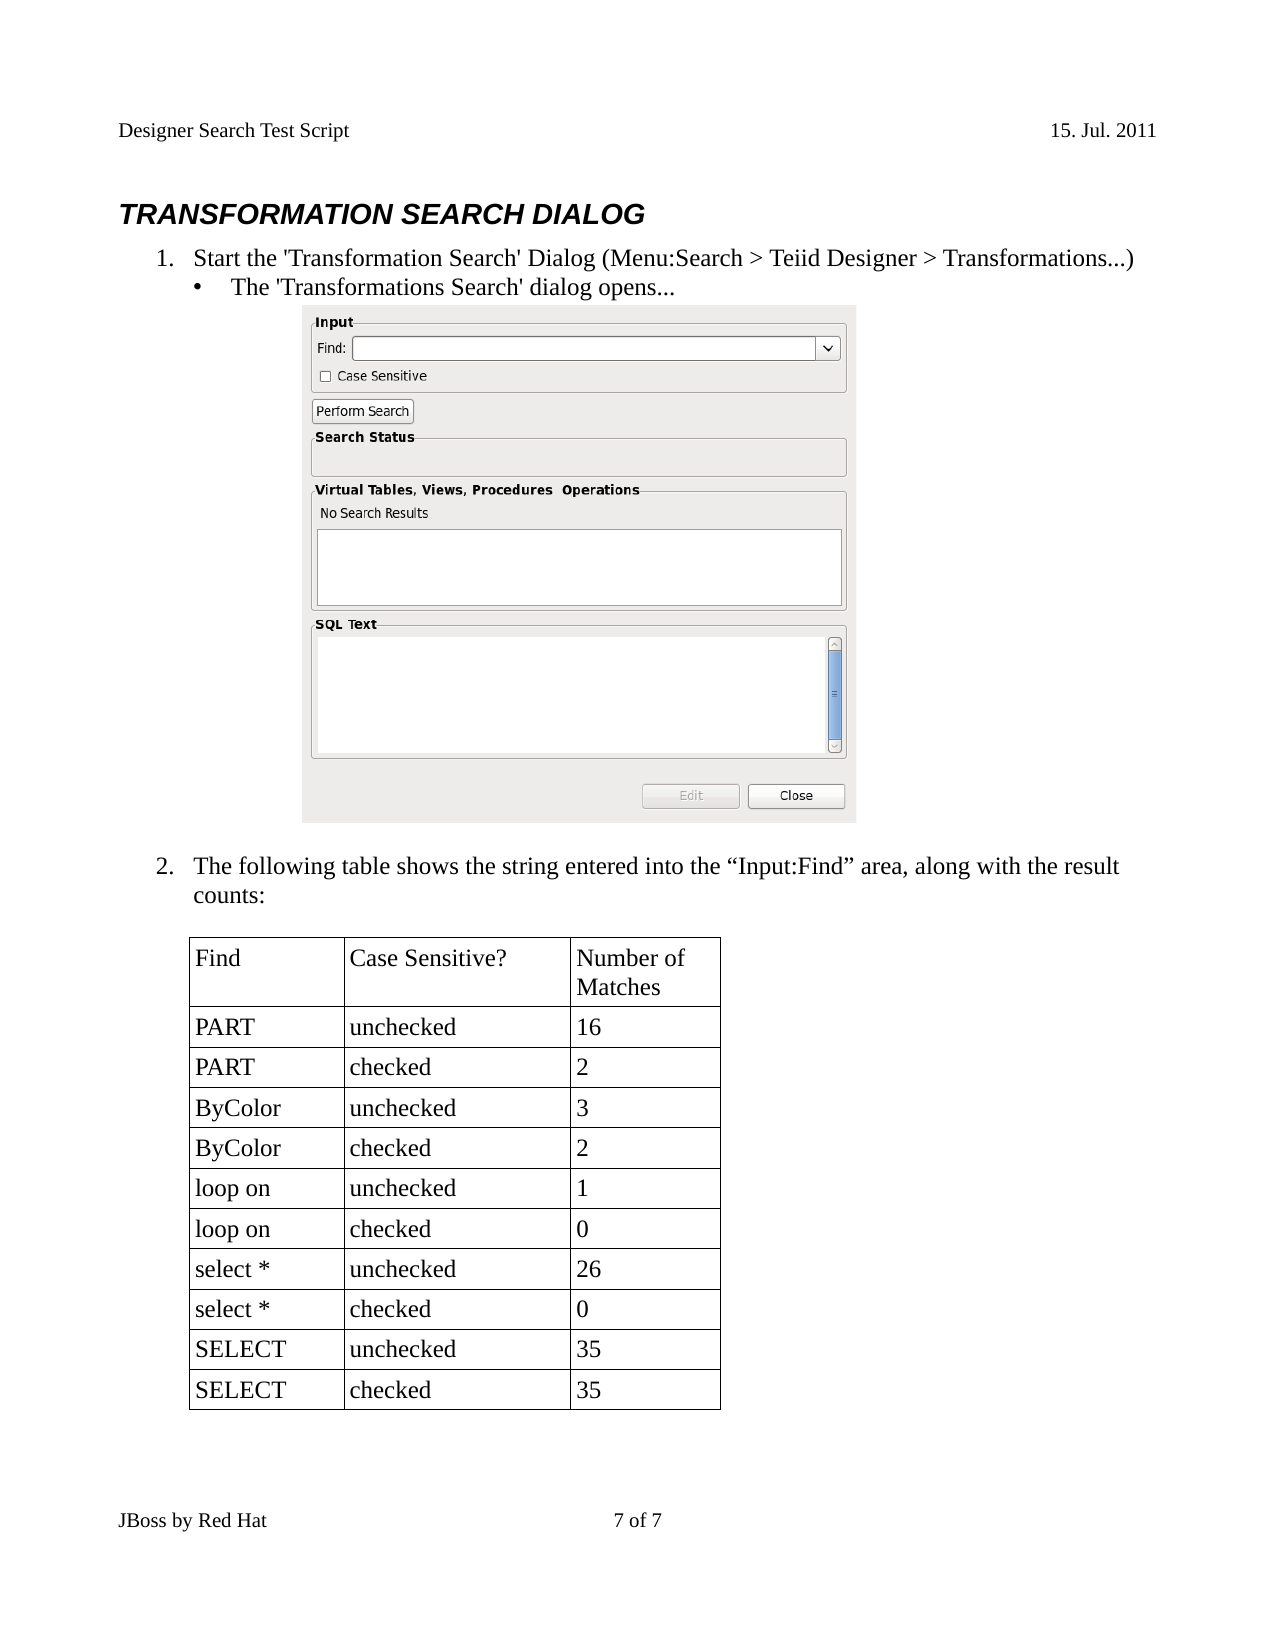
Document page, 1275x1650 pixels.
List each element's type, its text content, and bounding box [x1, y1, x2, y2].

table_cell 35 [571, 1370, 720, 1409]
table_cell unchecked [345, 1169, 570, 1208]
table_cell PART [190, 1048, 344, 1087]
table_cell unchecked [345, 1007, 570, 1047]
table_cell unchecked [345, 1330, 570, 1369]
table_cell ByColor [190, 1128, 344, 1167]
table_cell 2 [571, 1048, 720, 1087]
table_cell 2 [571, 1128, 720, 1167]
table_cell 0 [571, 1209, 720, 1248]
table_cell 1 [571, 1169, 720, 1208]
table_cell checked [345, 1128, 570, 1167]
table_cell 3 [571, 1088, 720, 1127]
table_cell loop on [190, 1169, 344, 1208]
table_cell PART [190, 1007, 344, 1047]
table_cell 0 [571, 1290, 720, 1329]
picture [301, 305, 857, 823]
table_cell 16 [571, 1007, 720, 1047]
table_cell 35 [571, 1330, 720, 1369]
table_cell unchecked [345, 1088, 570, 1127]
list The following table shows the string entered into the “Input:Find” area, along with the result counts: [156, 851, 1157, 908]
table_cell checked [345, 1290, 570, 1329]
table_cell unchecked [345, 1249, 570, 1288]
table_header Number of Matches [571, 938, 720, 1006]
table_cell SELECT [190, 1330, 344, 1369]
list Start the 'Transformation Search' Dialog (Menu:Search > Teiid Designer > Transformations...) [156, 243, 1157, 272]
table_cell checked [345, 1209, 570, 1248]
table_header Case Sensitive? [345, 938, 570, 1006]
table_cell select * [190, 1290, 344, 1329]
table_cell checked [345, 1048, 570, 1087]
list The 'Transformations Search' dialog opens... [193, 272, 1157, 301]
table_cell checked [345, 1370, 570, 1409]
table_header Find [190, 938, 344, 1006]
table_cell loop on [190, 1209, 344, 1248]
table_cell ByColor [190, 1088, 344, 1127]
table_cell SELECT [190, 1370, 344, 1409]
table_cell 26 [571, 1249, 720, 1288]
subtitle TRANSFORMATION SEARCH DIALOG [118, 197, 1157, 231]
table_cell select * [190, 1249, 344, 1288]
